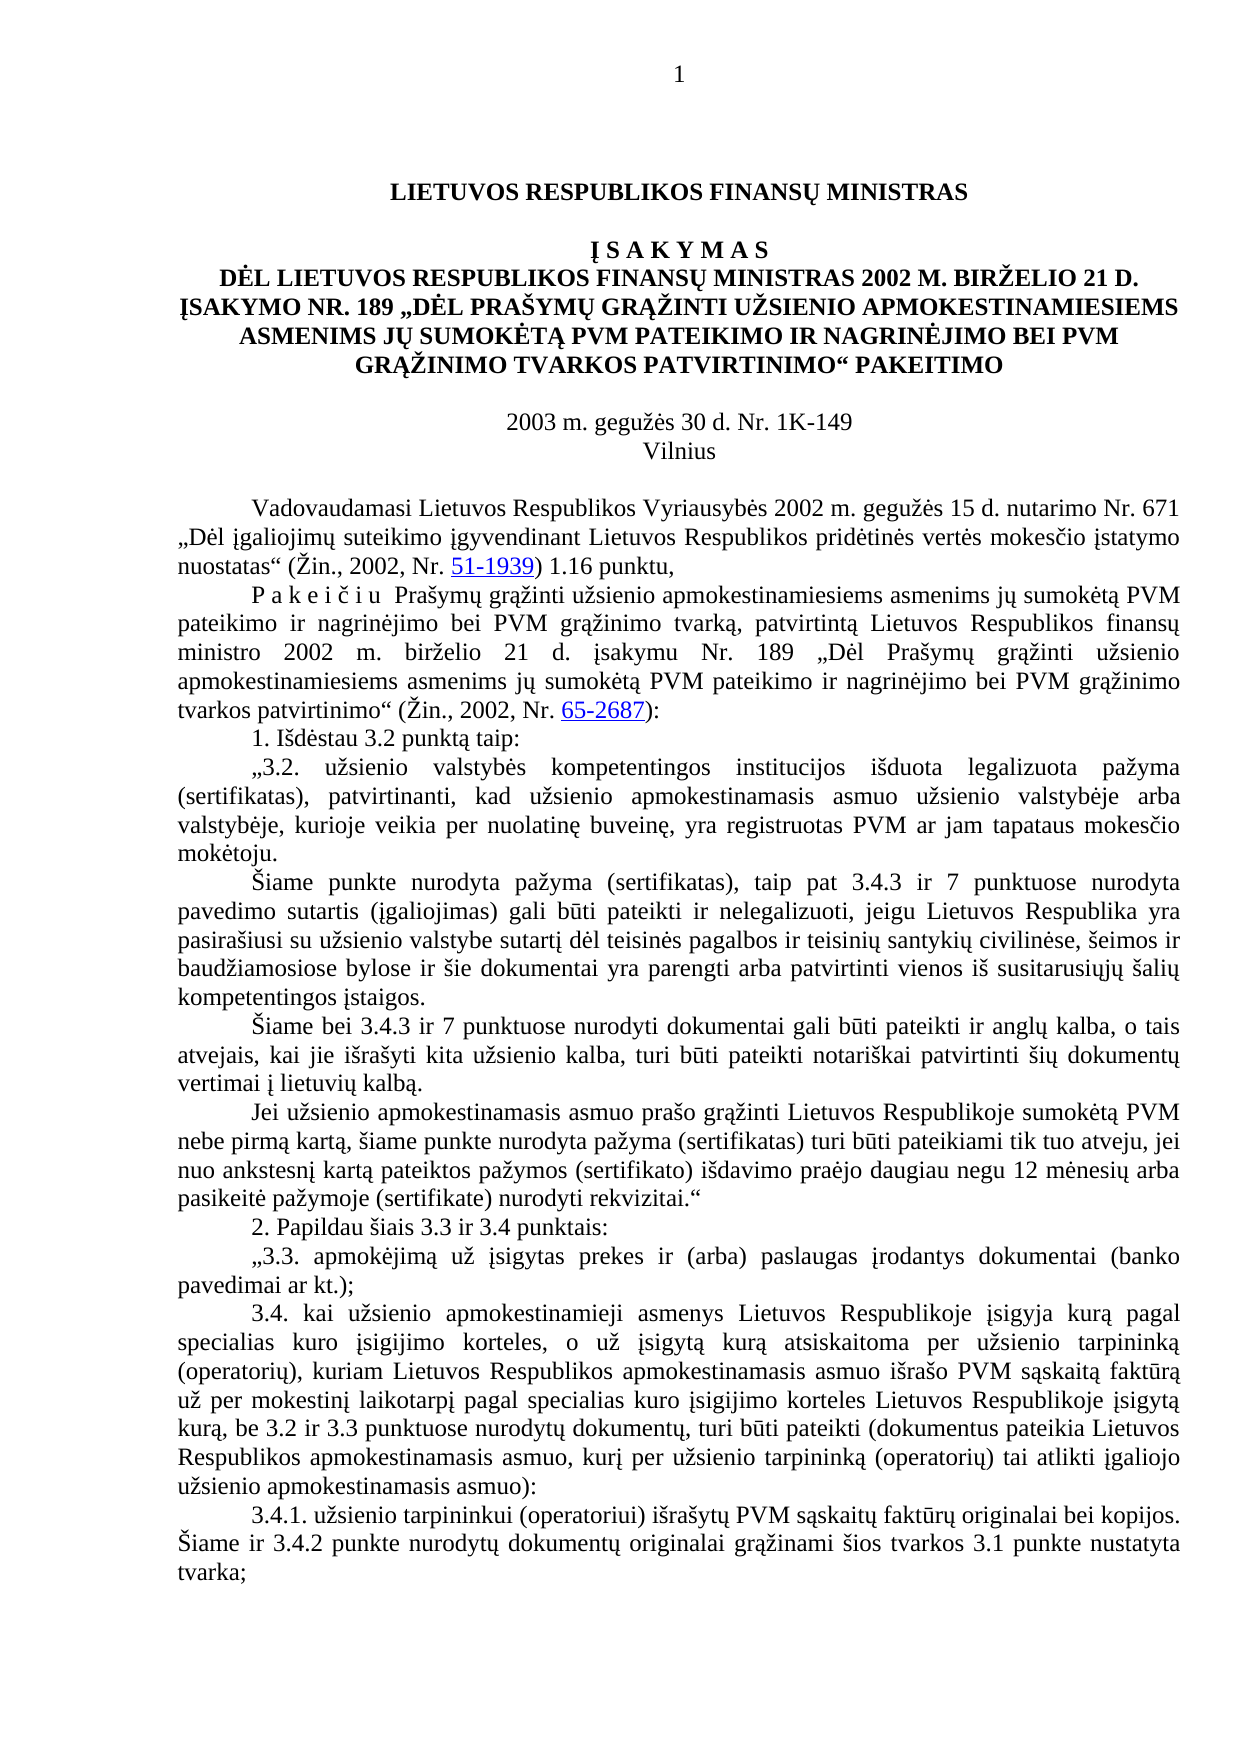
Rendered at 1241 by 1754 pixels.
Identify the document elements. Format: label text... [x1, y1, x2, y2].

text Šiame bei 3.4.3 ir 7 punktuose nurodyti dokumentai gali būti pateikti ir anglų kalba, o tais atvejais, kai jie išrašyti kita užsienio kalba, turi būti pateikti notariškai patvirtinti šių dokumentų vertimai į lietuvių kalbą. [177, 1011, 1181, 1097]
text 2. Papildau šiais 3.3 ir 3.4 punktais: [177, 1212, 1181, 1241]
text Į S A K Y M A S [177, 235, 1181, 263]
text 1. Išdėstau 3.2 punktą taip: [177, 723, 1181, 752]
text „3.3. apmokėjimą už įsigytas prekes ir (arba) paslaugas įrodantys dokumentai (banko pavedimai ar kt.); [177, 1241, 1181, 1298]
text Jei užsienio apmokestinamasis asmuo prašo grąžinti Lietuvos Respublikoje sumokėtą PVM nebe pirmą kartą, šiame punkte nurodyta pažyma (sertifikatas) turi būti pateikiami tik tuo atveju, jei nuo ankstesnį kartą pateiktos pažymos (sertifikato) išdavimo praėjo daugiau negu 12 mėnesių arba pasikeitė pažymoje (sertifikate) nurodyti rekvizitai.“ [177, 1097, 1181, 1212]
text 2003 m. gegužės 30 d. Nr. 1K-149 [177, 407, 1181, 436]
text DĖL LIETUVOS RESPUBLIKOS FINANSŲ MINISTRAS 2002 M. BIRŽELIO 21 D. ĮSAKYMO NR. 189 „DĖL PRAŠYMŲ GRĄŽINTI UŽSIENIO APMOKESTINAMIESIEMS ASMENIMS JŲ SUMOKĖTĄ PVM PATEIKIMO IR NAGRINĖJIMO BEI PVM GRĄŽINIMO TVARKOS PATVIRTINIMO“ PAKEITIMO [177, 263, 1181, 378]
text Vadovaudamasi Lietuvos Respublikos Vyriausybės 2002 m. gegužės 15 d. nutarimo Nr. 671 „Dėl įgaliojimų suteikimo įgyvendinant Lietuvos Respublikos pridėtinės vertės mokesčio įstatymo nuostatas“ (Žin., 2002, Nr. 51-1939) 1.16 punktu, [177, 493, 1181, 580]
text Pakeičiu Prašymų grąžinti užsienio apmokestinamiesiems asmenims jų sumokėtą PVM pateikimo ir nagrinėjimo bei PVM grąžinimo tvarką, patvirtintą Lietuvos Respublikos finansų ministro 2002 m. birželio 21 d. įsakymu Nr. 189 „Dėl Prašymų grąžinti užsienio apmokestinamiesiems asmenims jų sumokėtą PVM pateikimo ir nagrinėjimo bei PVM grąžinimo tvarkos patvirtinimo“ (Žin., 2002, Nr. 65-2687): [177, 580, 1181, 723]
text 3.4.1. užsienio tarpininkui (operatoriui) išrašytų PVM sąskaitų faktūrų originalai bei kopijos. Šiame ir 3.4.2 punkte nurodytų dokumentų originalai grąžinami šios tvarkos 3.1 punkte nustatyta tvarka; [177, 1500, 1181, 1586]
text Vilnius [177, 436, 1181, 465]
text 3.4. kai užsienio apmokestinamieji asmenys Lietuvos Respublikoje įsigyja kurą pagal specialias kuro įsigijimo korteles, o už įsigytą kurą atsiskaitoma per užsienio tarpininką (operatorių), kuriam Lietuvos Respublikos apmokestinamasis asmuo išrašo PVM sąskaitą faktūrą už per mokestinį laikotarpį pagal specialias kuro įsigijimo korteles Lietuvos Respublikoje įsigytą kurą, be 3.2 ir 3.3 punktuose nurodytų dokumentų, turi būti pateikti (dokumentus pateikia Lietuvos Respublikos apmokestinamasis asmuo, kurį per užsienio tarpininką (operatorių) tai atlikti įgaliojo užsienio apmokestinamasis asmuo): [177, 1298, 1181, 1500]
text LIETUVOS RESPUBLIKOS FINANSŲ MINISTRAS [177, 177, 1181, 206]
text Šiame punkte nurodyta pažyma (sertifikatas), taip pat 3.4.3 ir 7 punktuose nurodyta pavedimo sutartis (įgaliojimas) gali būti pateikti ir nelegalizuoti, jeigu Lietuvos Respublika yra pasirašiusi su užsienio valstybe sutartį dėl teisinės pagalbos ir teisinių santykių civilinėse, šeimos ir baudžiamosiose bylose ir šie dokumentai yra parengti arba patvirtinti vienos iš susitarusiųjų šalių kompetentingos įstaigos. [177, 867, 1181, 1011]
text „3.2. užsienio valstybės kompetentingos institucijos išduota legalizuota pažyma (sertifikatas), patvirtinanti, kad užsienio apmokestinamasis asmuo užsienio valstybėje arba valstybėje, kurioje veikia per nuolatinę buveinę, yra registruotas PVM ar jam tapataus mokesčio mokėtoju. [177, 752, 1181, 867]
